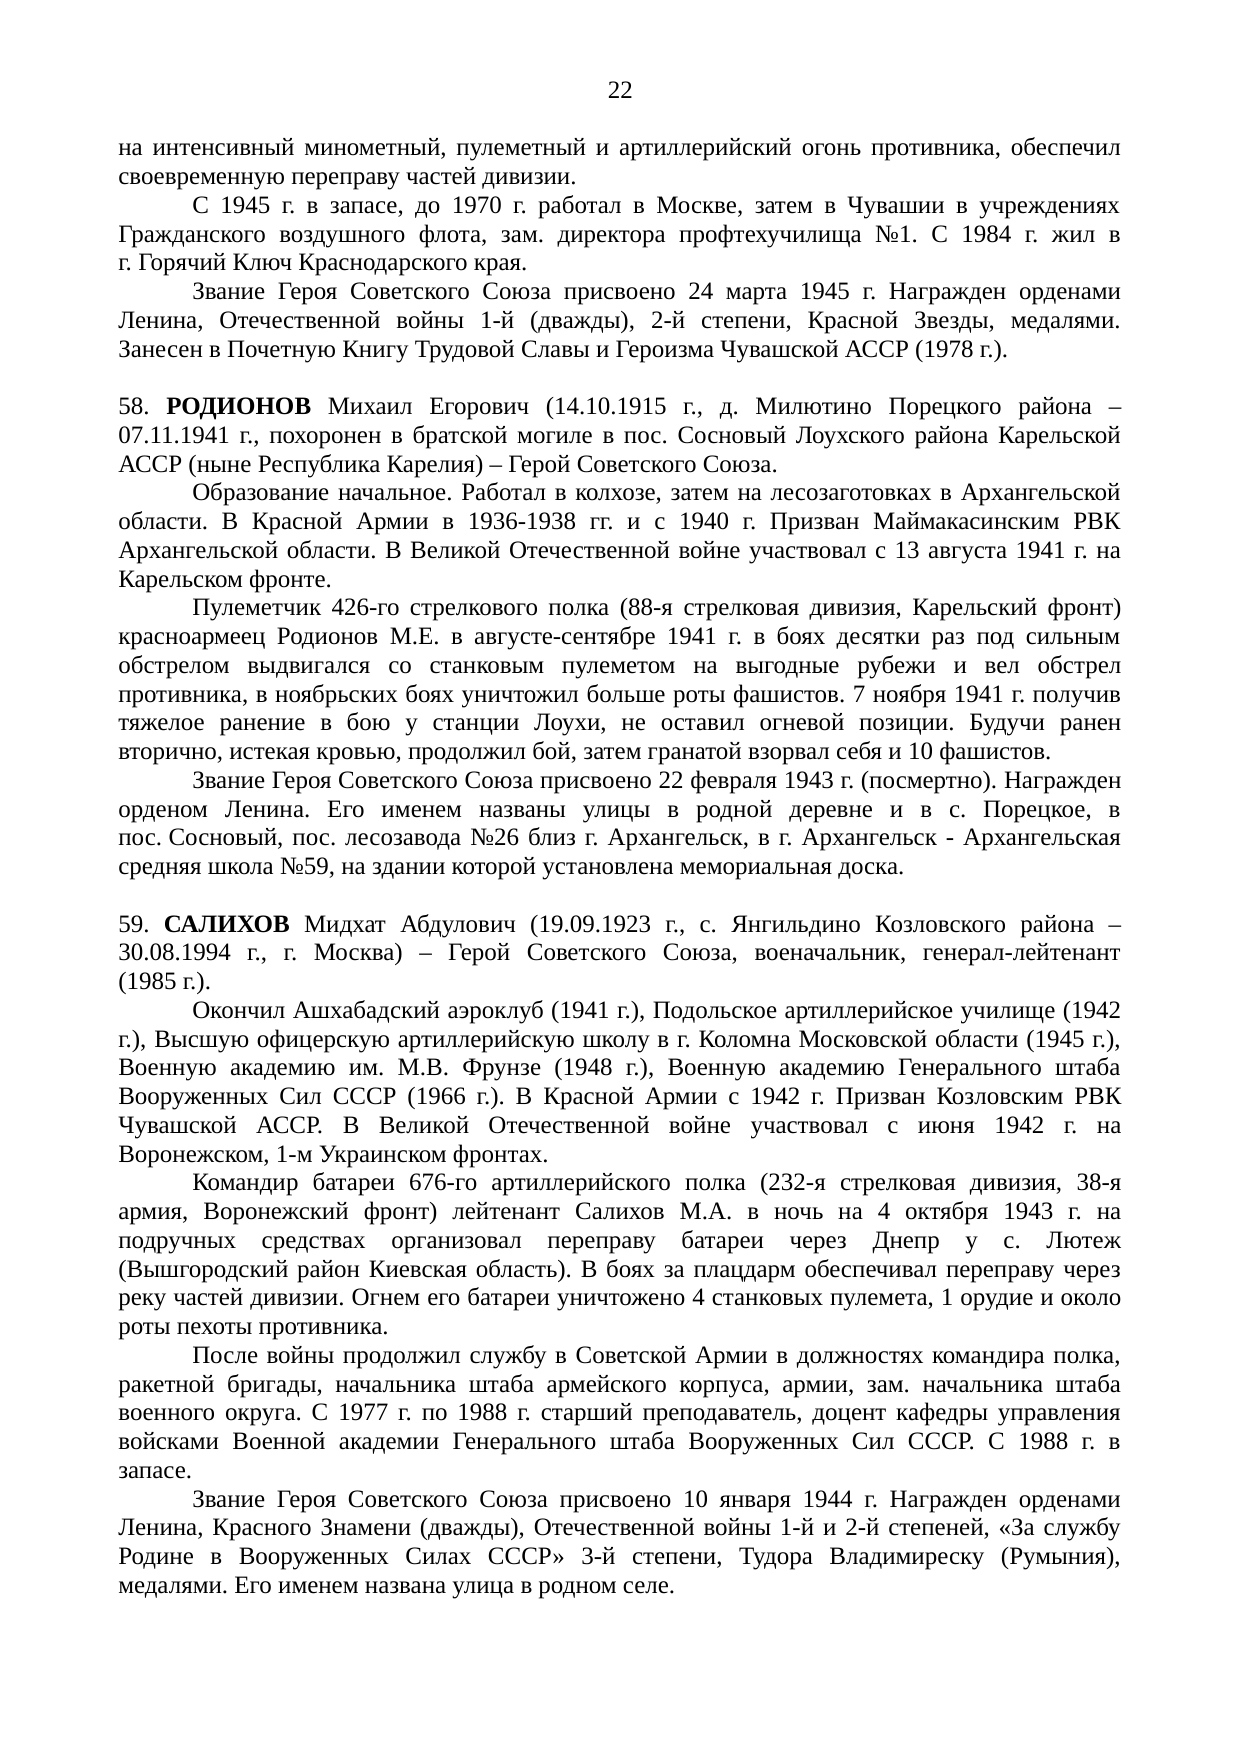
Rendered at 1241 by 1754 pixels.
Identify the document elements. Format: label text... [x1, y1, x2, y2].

text 58. РОДИОНОВ Михаил Егорович (14.10.1915 г., д. Милютино Порецкого района – 07.11.1941 г., похоронен в братской могиле в пос. Сосновый Лоухского района Карельской АССР (ныне Республика Карелия) – Герой Советского Союза. [118, 391, 1122, 477]
text Звание Героя Советского Союза присвоено 22 февраля 1943 г. (посмертно). Награжден орденом Ленина. Его именем названы улицы в родной деревне и в с. Порецкое, в пос. Сосновый, пос. лесозавода №26 близ г. Архангельск, в г. Архангельск - Архангельская средняя школа №59, на здании которой установлена мемориальная доска. [118, 765, 1122, 880]
text Окончил Ашхабадский аэроклуб (1941 г.), Подольское артиллерийское училище (1942 г.), Высшую офицерскую артиллерийскую школу в г. Коломна Московской области (1945 г.), Военную академию им. М.В. Фрунзе (1948 г.), Военную академию Генерального штаба Вооруженных Сил СССР (1966 г.). В Красной Армии с 1942 г. Призван Козловским РВК Чувашской АССР. В Великой Отечественной войне участвовал с июня 1942 г. на Воронежском, 1-м Украинском фронтах. [118, 995, 1122, 1167]
text После войны продолжил службу в Советской Армии в должностях командира полка, ракетной бригады, начальника штаба армейского корпуса, армии, зам. начальника штаба военного округа. С 1977 г. по 1988 г. старший преподаватель, доцент кафедры управления войсками Военной академии Генерального штаба Вооруженных Сил СССР. С 1988 г. в запасе. [118, 1340, 1122, 1484]
text Звание Героя Советского Союза присвоено 24 марта 1945 г. Награжден орденами Ленина, Отечественной войны 1-й (дважды), 2-й степени, Красной Звезды, медалями. Занесен в Почетную Книгу Трудовой Славы и Героизма Чувашской АССР (1978 г.). [118, 276, 1122, 362]
text 59. САЛИХОВ Мидхат Абдулович (19.09.1923 г., с. Янгильдино Козловского района – 30.08.1994 г., г. Москва) – Герой Советского Союза, военачальник, генерал-лейтенант (1985 г.). [118, 909, 1122, 995]
text Образование начальное. Работал в колхозе, затем на лесозаготовках в Архангельской области. В Красной Армии в 1936-1938 гг. и с 1940 г. Призван Маймакасинским РВК Архангельской области. В Великой Отечественной войне участвовал с 13 августа 1941 г. на Карельском фронте. [118, 477, 1122, 592]
text Звание Героя Советского Союза присвоено 10 января 1944 г. Награжден орденами Ленина, Красного Знамени (дважды), Отечественной войны 1-й и 2-й степеней, «За службу Родине в Вооруженных Силах СССР» 3-й степени, Тудора Владимиреску (Румыния), медалями. Его именем названа улица в родном селе. [118, 1484, 1122, 1599]
text на интенсивный минометный, пулеметный и артиллерийский огонь противника, обеспечил своевременную переправу частей дивизии. [118, 132, 1122, 190]
text С 1945 г. в запасе, до 1970 г. работал в Москве, затем в Чувашии в учреждениях Гражданского воздушного флота, зам. директора профтехучилища №1. С 1984 г. жил в г. Горячий Ключ Краснодарского края. [118, 190, 1122, 276]
text Пулеметчик 426-го стрелкового полка (88-я стрелковая дивизия, Карельский фронт) красноармеец Родионов М.Е. в августе-сентябре 1941 г. в боях десятки раз под сильным обстрелом выдвигался со станковым пулеметом на выгодные рубежи и вел обстрел противника, в ноябрьских боях уничтожил больше роты фашистов. 7 ноября 1941 г. получив тяжелое ранение в бою у станции Лоухи, не оставил огневой позиции. Будучи ранен вторично, истекая кровью, продолжил бой, затем гранатой взорвал себя и 10 фашистов. [118, 592, 1122, 765]
text Командир батареи 676-го артиллерийского полка (232-я стрелковая дивизия, 38-я армия, Воронежский фронт) лейтенант Салихов М.А. в ночь на 4 октября 1943 г. на подручных средствах организовал переправу батареи через Днепр у с. Лютеж (Вышгородский район Киевская область). В боях за плацдарм обеспечивал переправу через реку частей дивизии. Огнем его батареи уничтожено 4 станковых пулемета, 1 орудие и около роты пехоты противника. [118, 1167, 1122, 1340]
